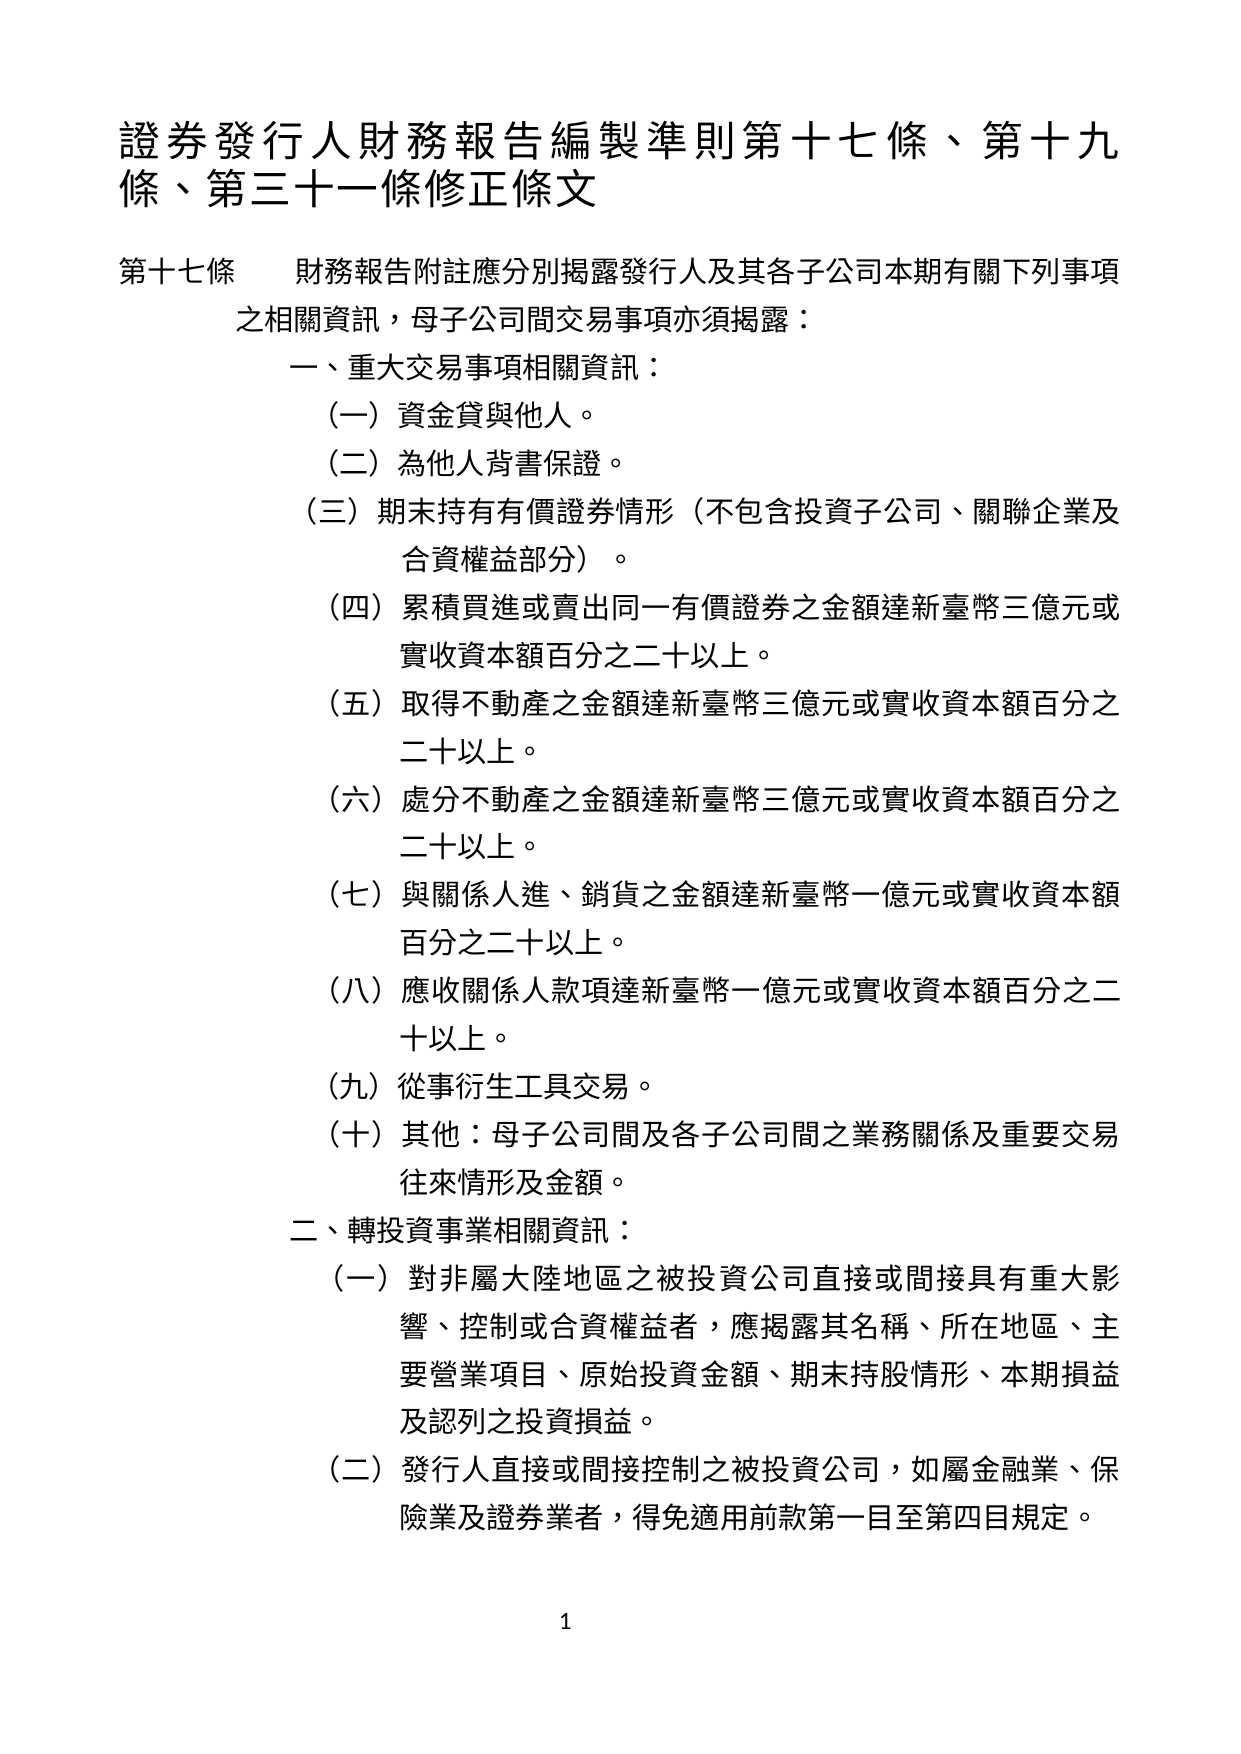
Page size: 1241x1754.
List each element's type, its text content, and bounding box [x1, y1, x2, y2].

text 第十七條 財務報告附註應分別揭露發行人及其各子公司本期有關下列事項之相關資訊，母子公司間交易事項亦須揭露： [118, 244, 1122, 340]
text （一）資金貸與他人。 [193, 388, 1122, 436]
text 一、重大交易事項相關資訊： [143, 340, 1122, 388]
text （八）應收關係人款項達新臺幣一億元或實收資本額百分之二十以上。 [191, 963, 1122, 1059]
text （三）期末持有有價證券情形（不包含投資子公司、關聯企業及合資權益部分）。 [148, 484, 1122, 580]
text （二）發行人直接或間接控制之被投資公司，如屬金融業、保險業及證券業者，得免適用前款第一目至第四目規定。 [191, 1442, 1122, 1538]
text （九）從事衍生工具交易。 [193, 1059, 1122, 1107]
text 證券發行人財務報告編製準則第十七條、第十九條、第三十一條修正條文 [118, 118, 1122, 214]
text （二）為他人背書保證。 [193, 436, 1122, 484]
text （五）取得不動產之金額達新臺幣三億元或實收資本額百分之二十以上。 [191, 676, 1122, 772]
text （四）累積買進或賣出同一有價證券之金額達新臺幣三億元或實收資本額百分之二十以上。 [191, 580, 1122, 676]
text （十）其他：母子公司間及各子公司間之業務關係及重要交易往來情形及金額。 [191, 1107, 1122, 1203]
text （六）處分不動產之金額達新臺幣三億元或實收資本額百分之二十以上。 [191, 772, 1122, 867]
text （七）與關係人進、銷貨之金額達新臺幣一億元或實收資本額百分之二十以上。 [191, 867, 1122, 963]
text 二、轉投資事業相關資訊： [143, 1203, 1122, 1251]
text （一）對非屬大陸地區之被投資公司直接或間接具有重大影響、控制或合資權益者，應揭露其名稱、所在地區、主要營業項目、原始投資金額、期末持股情形、本期損益及認列之投資損益。 [191, 1251, 1122, 1442]
